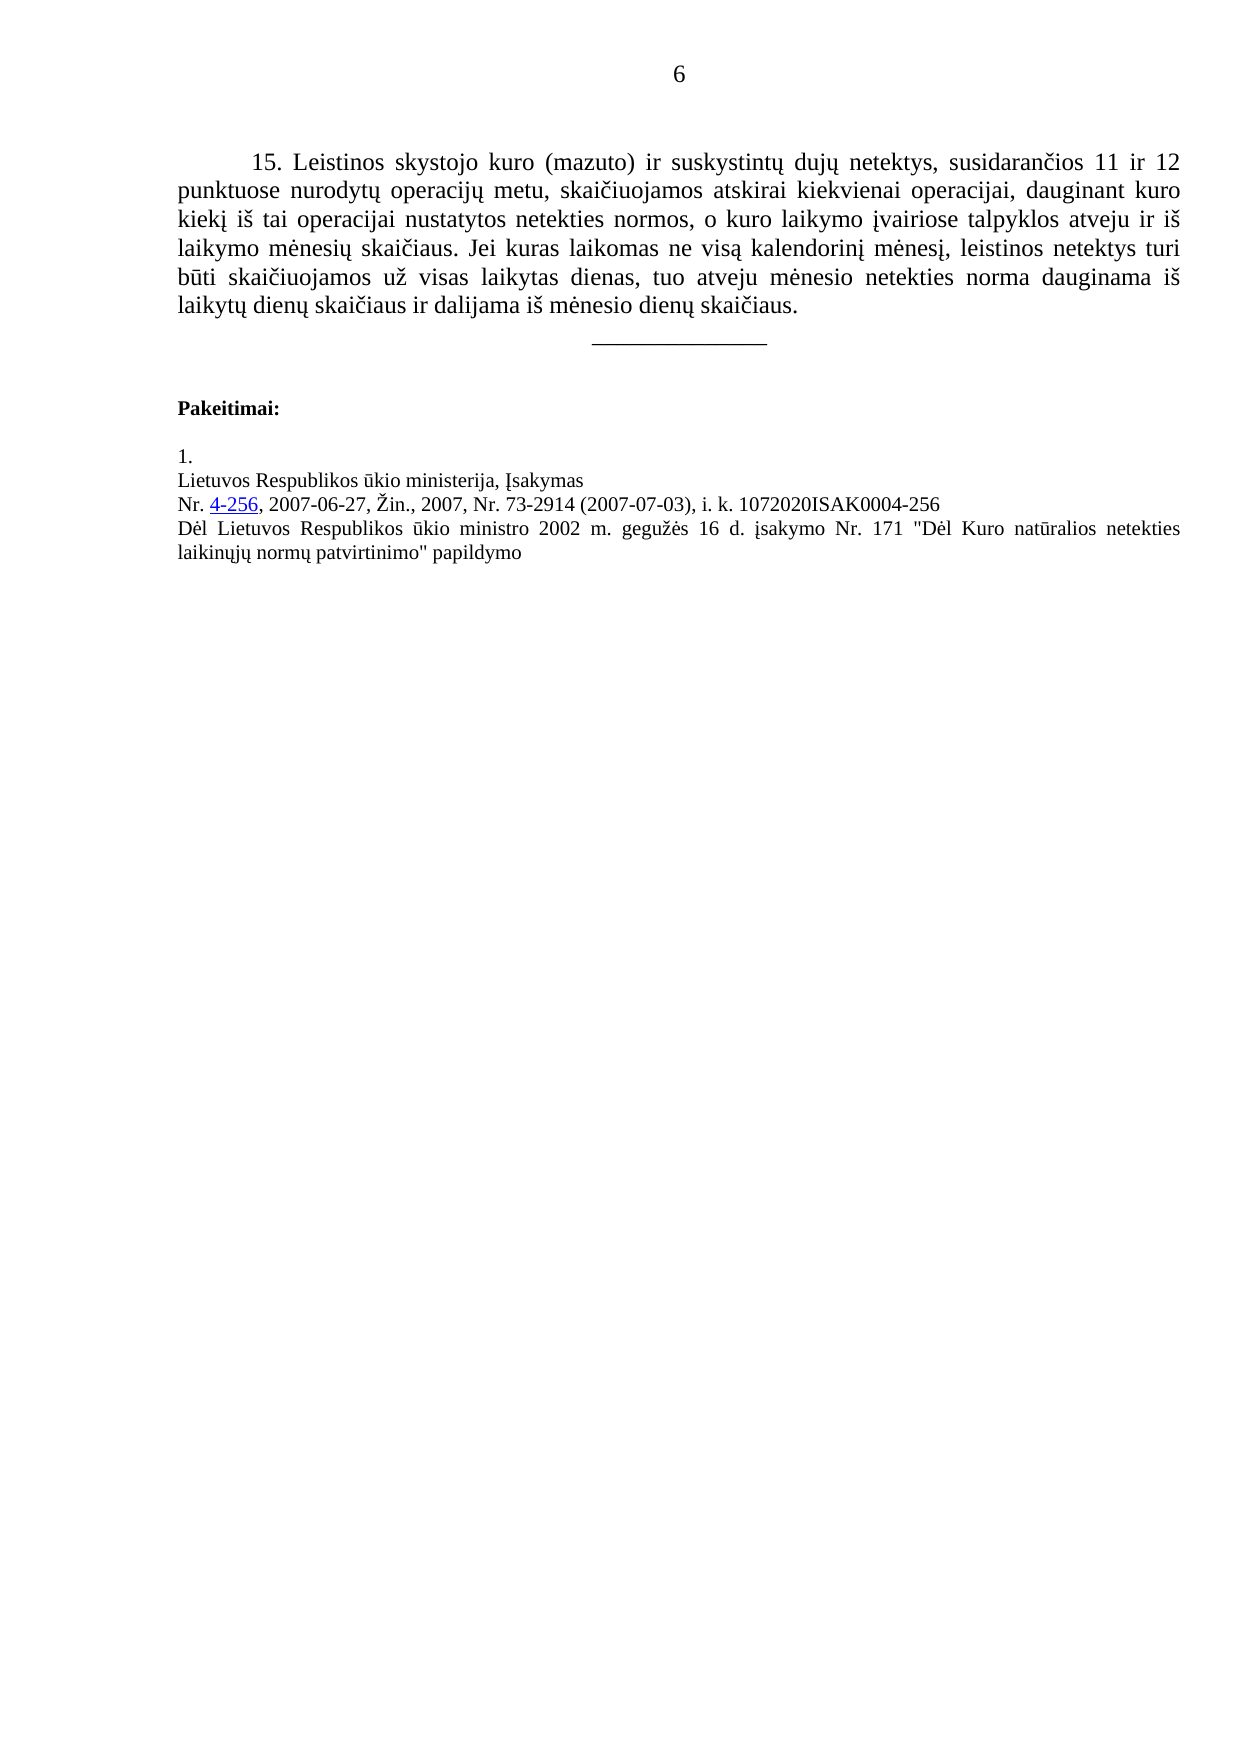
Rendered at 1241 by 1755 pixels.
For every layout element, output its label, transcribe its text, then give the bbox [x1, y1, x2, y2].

text Lietuvos Respublikos ūkio ministerija, Įsakymas [177, 468, 1181, 492]
text Pakeitimai: [177, 396, 1181, 420]
text Nr. 4-256, 2007-06-27, Žin., 2007, Nr. 73-2914 (2007-07-03), i. k. 1072020ISAK0004-256 [177, 492, 1181, 516]
text ______________ [177, 319, 1181, 348]
text 1. [177, 444, 1181, 468]
text 15. Leistinos skystojo kuro (mazuto) ir suskystintų dujų netektys, susidarančios 11 ir 12 punktuose nurodytų operacijų metu, skaičiuojamos atskirai kiekvienai operacijai, dauginant kuro kiekį iš tai operacijai nustatytos netekties normos, o kuro laikymo įvairiose talpyklos atveju ir iš laikymo mėnesių skaičiaus. Jei kuras laikomas ne visą kalendorinį mėnesį, leistinos netektys turi būti skaičiuojamos už visas laikytas dienas, tuo atveju mėnesio netekties norma dauginama iš laikytų dienų skaičiaus ir dalijama iš mėnesio dienų skaičiaus. [177, 147, 1181, 319]
text Dėl Lietuvos Respublikos ūkio ministro 2002 m. gegužės 16 d. įsakymo Nr. 171 "Dėl Kuro natūralios netekties laikinųjų normų patvirtinimo" papildymo [177, 516, 1181, 564]
